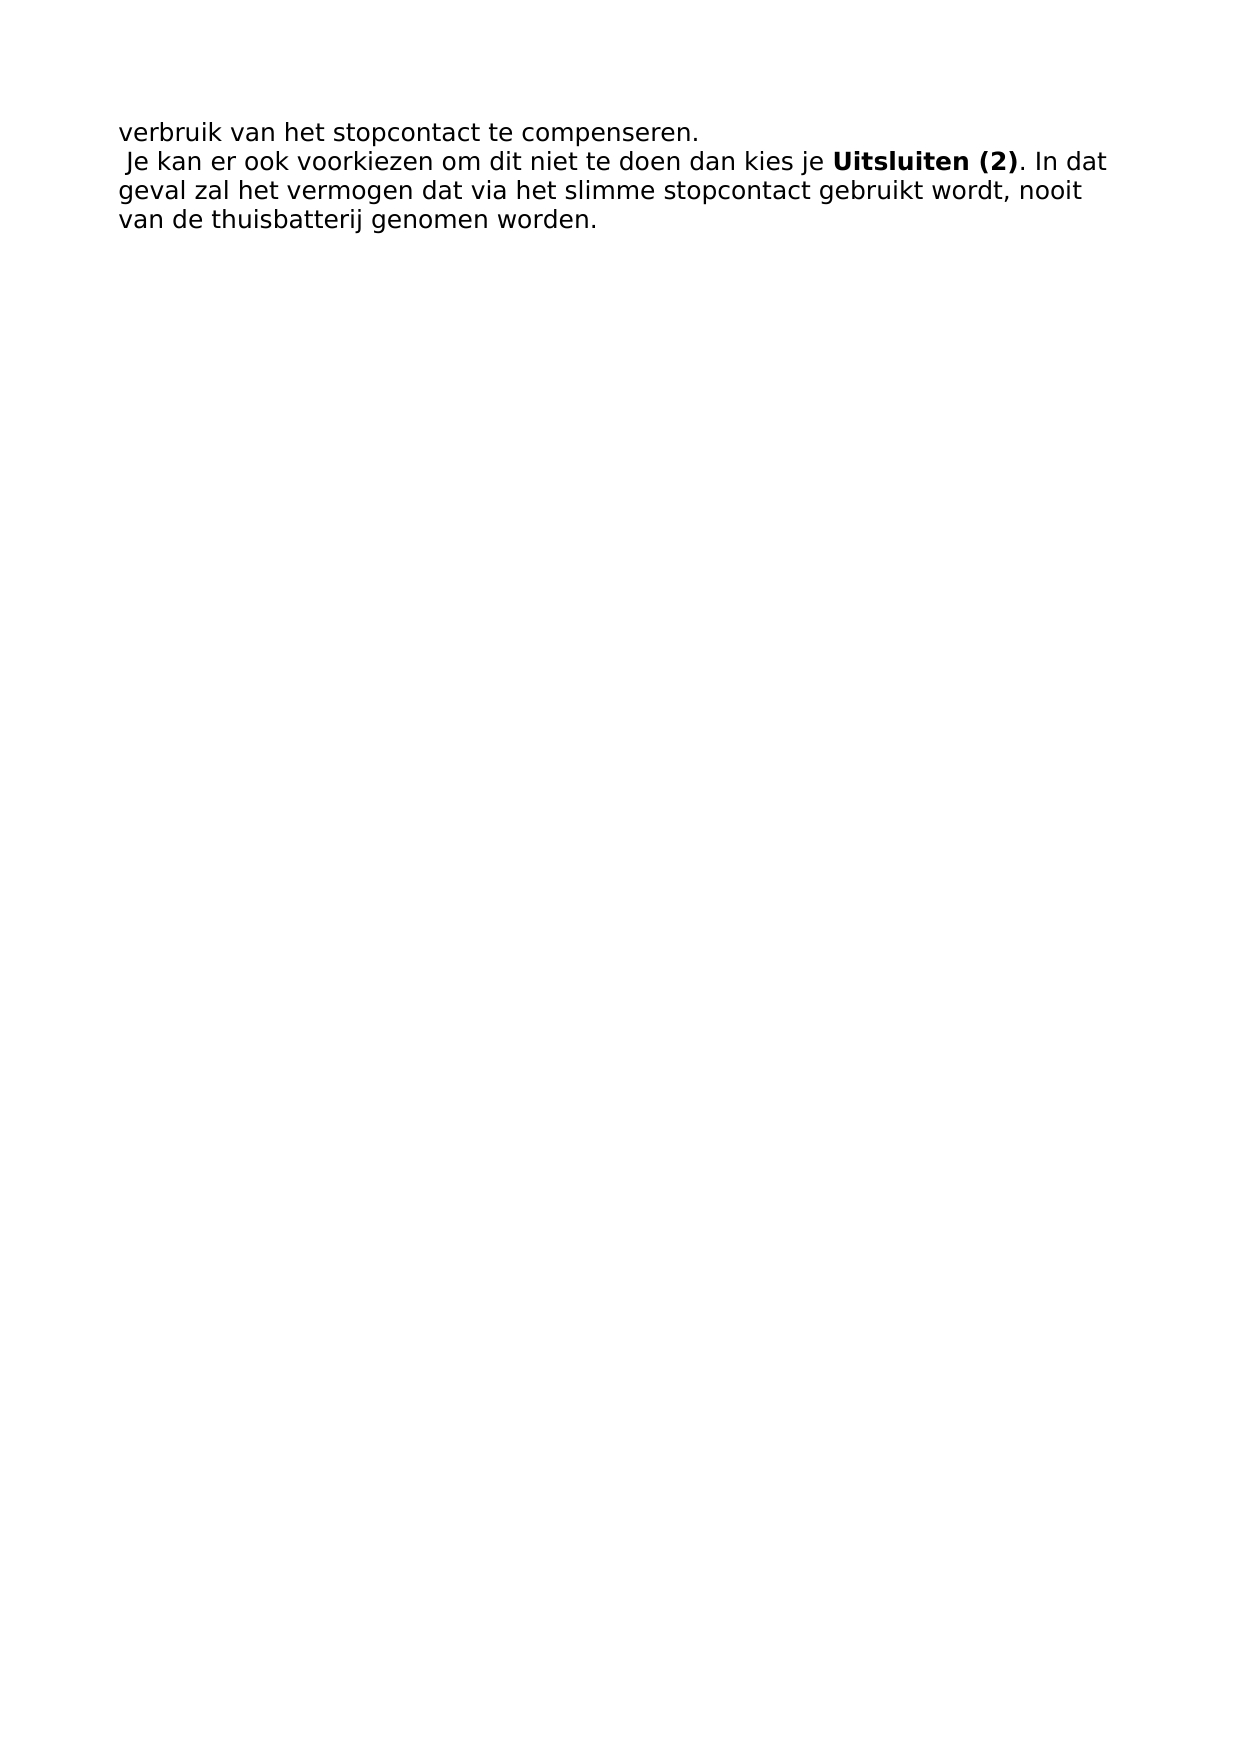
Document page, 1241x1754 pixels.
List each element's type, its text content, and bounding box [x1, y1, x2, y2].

text verbruik van het stopcontact te compenseren. Je kan er ook voorkiezen om dit niet te doen dan kies je Uitsluiten (2). In dat geval zal het vermogen dat via het slimme stopcontact gebruikt wordt, nooit van de thuisbatterij genomen worden. [118, 118, 1122, 322]
